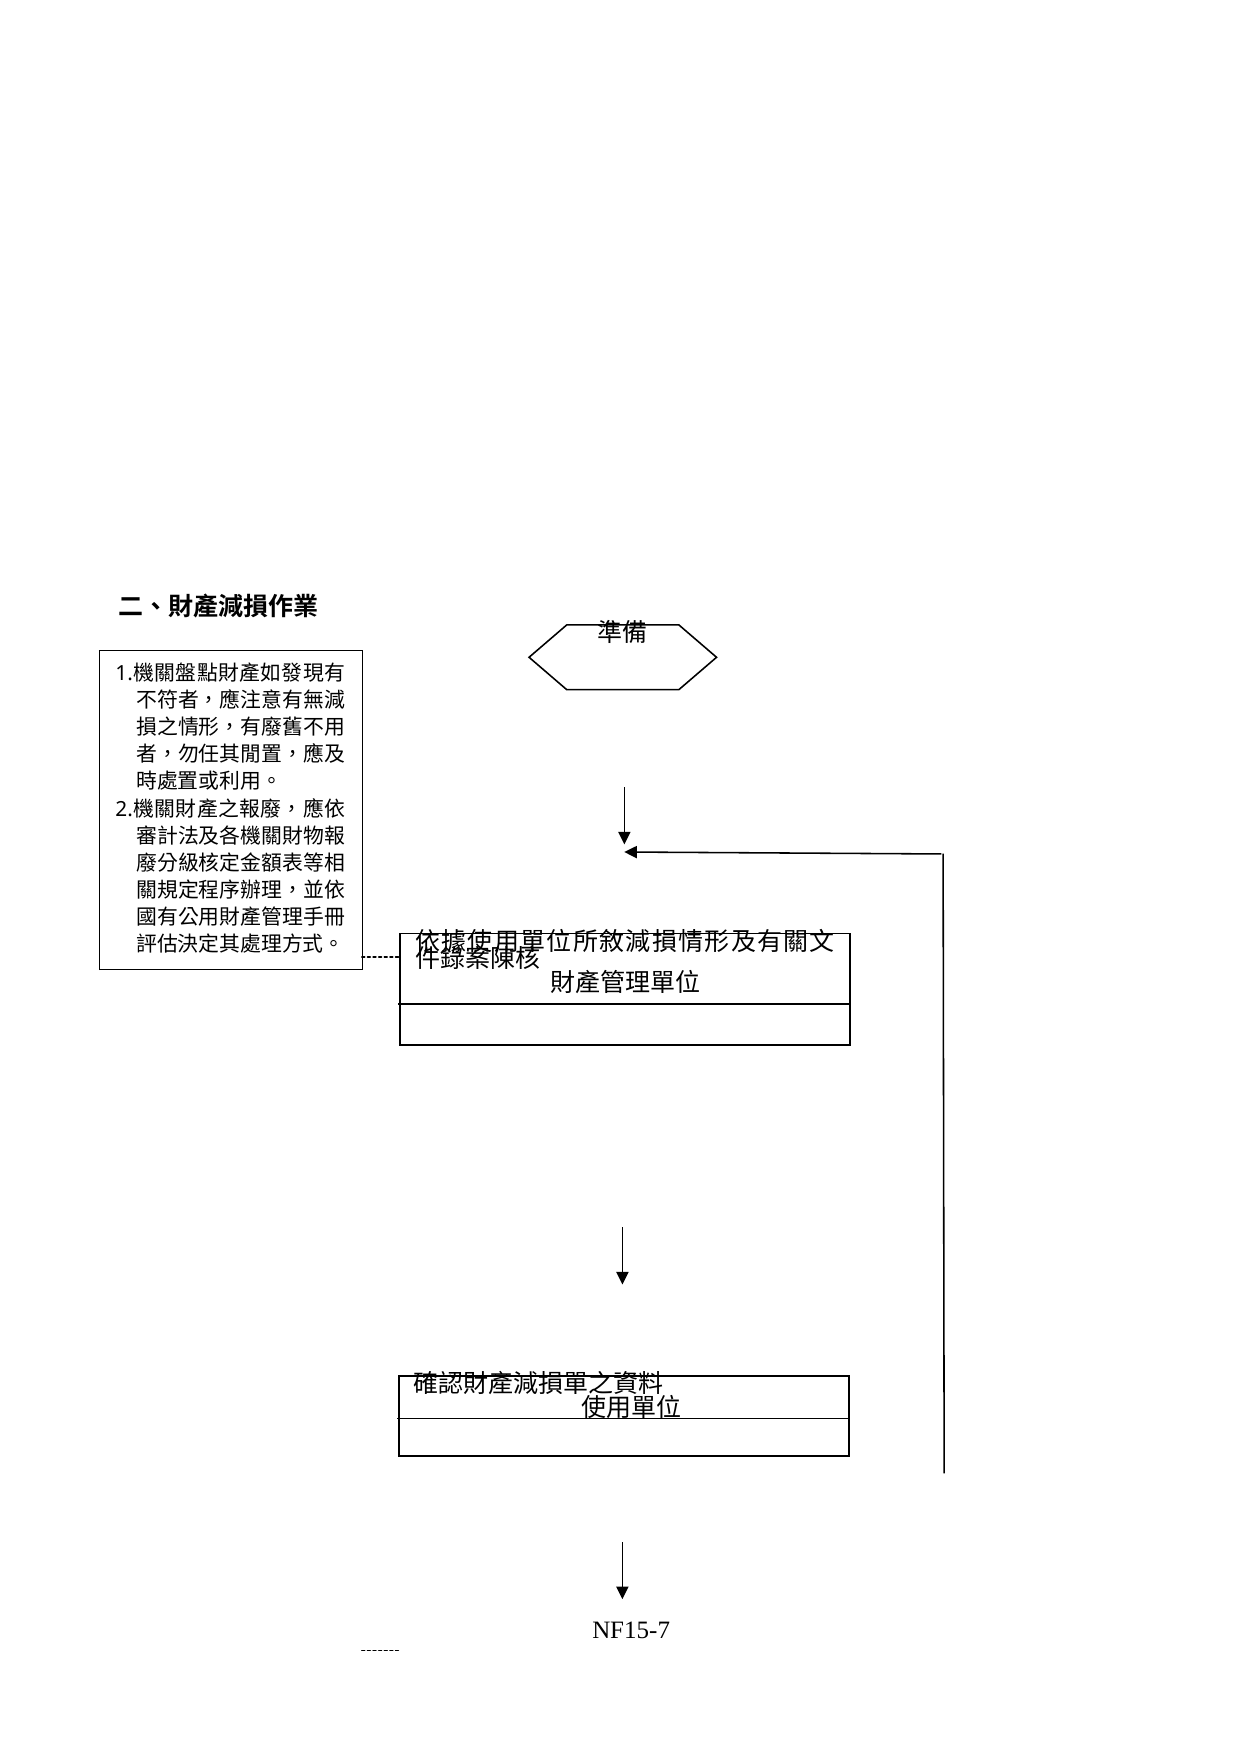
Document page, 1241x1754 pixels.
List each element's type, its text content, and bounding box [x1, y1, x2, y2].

text 2.機關財產之報廢，應依審計法及各機關財物報廢分級核定金額表等相關規定程序辦理，並依國有公用財產管理手冊評估決定其處理方式。 [115, 794, 346, 957]
text 1.機關盤點財產如發現有不符者，應注意有無減損之情形，有廢舊不用者，勿任其閒置，應及時處置或利用。 [115, 659, 346, 794]
text 二、財產減損作業 [118, 586, 1087, 623]
